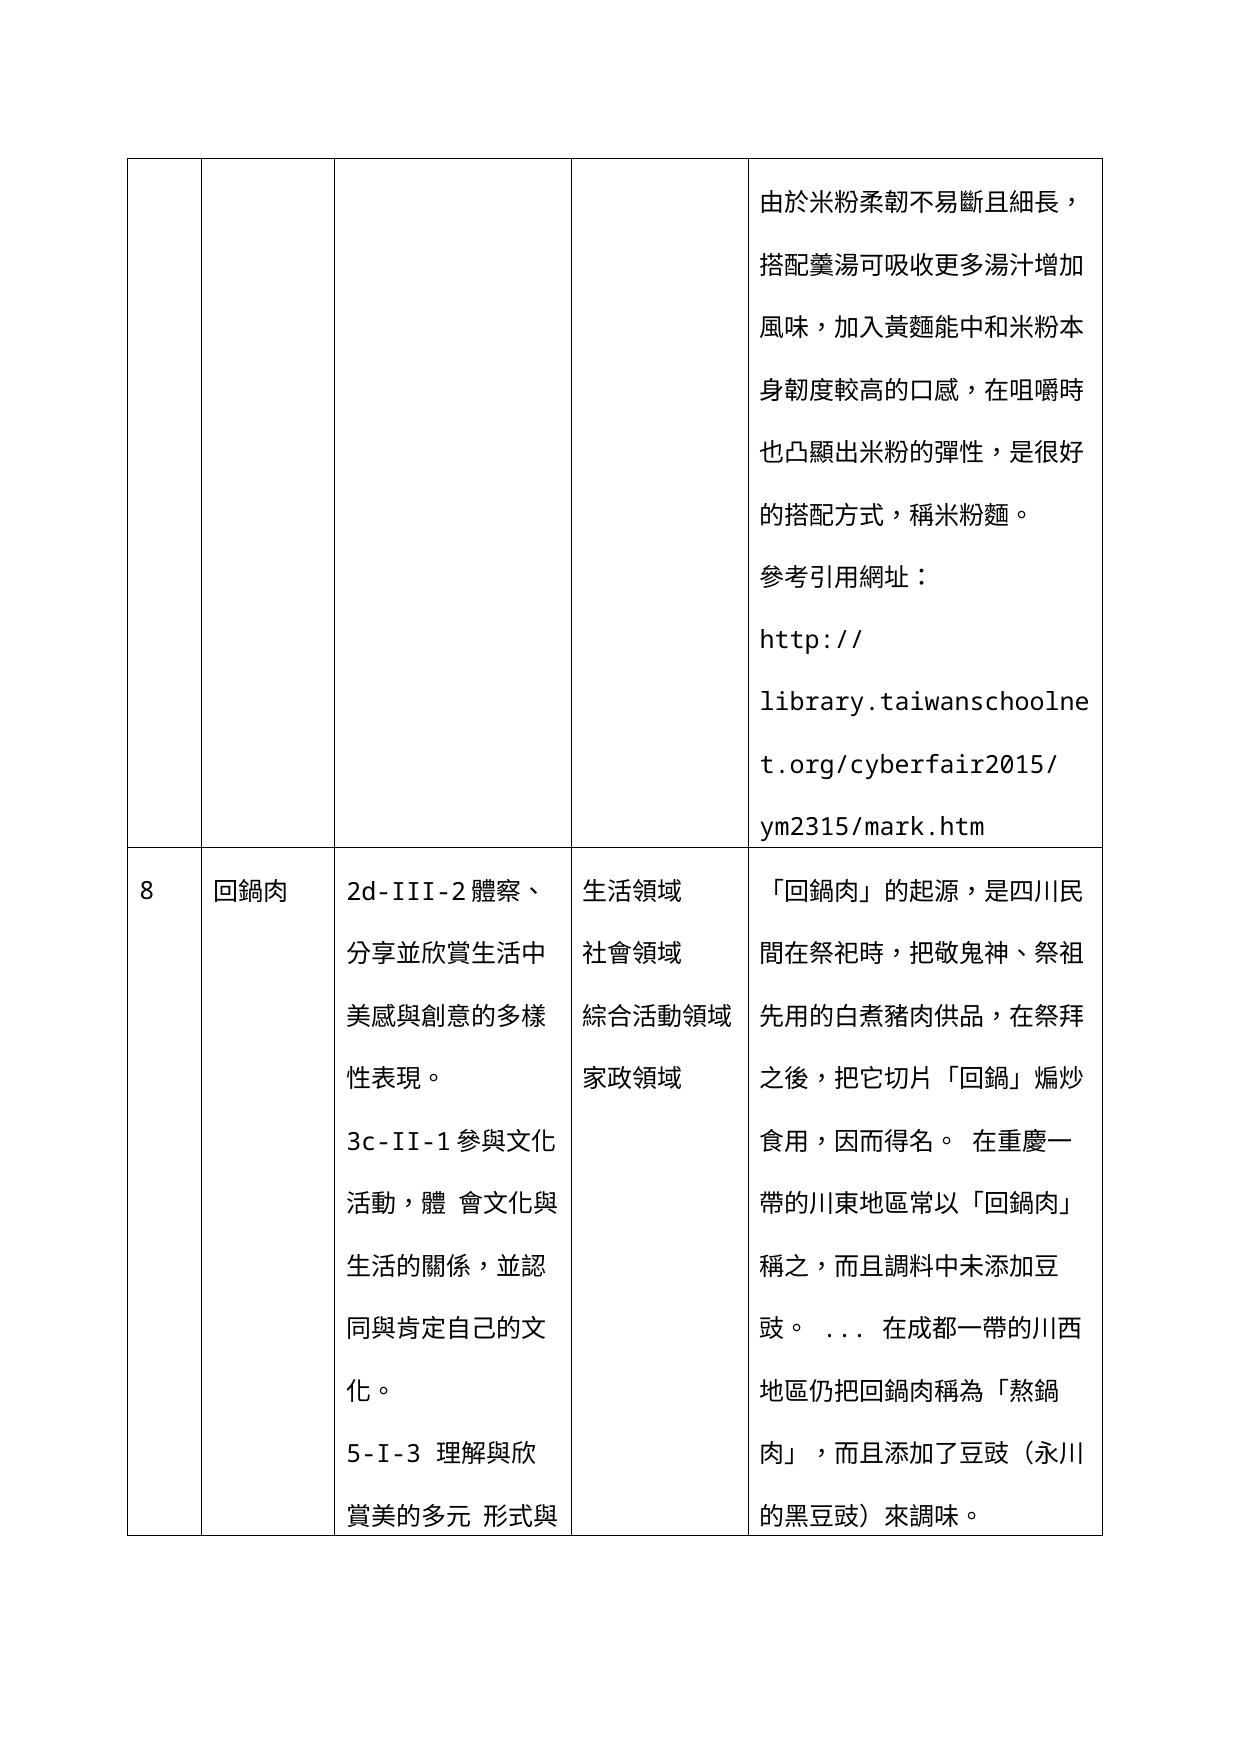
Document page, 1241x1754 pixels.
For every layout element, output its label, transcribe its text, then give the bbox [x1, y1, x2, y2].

table_cell 8 [128, 848, 201, 1535]
table_cell [572, 159, 748, 847]
table_cell [128, 159, 201, 847]
table_cell 生活領域 社會領域 綜合活動領域 家政領域 [572, 848, 748, 1535]
table_cell 回鍋肉 [202, 848, 334, 1535]
table_cell 2d-III-2體察、分享並欣賞生活中美感與創意的多樣性表現。 3c-II-1參與文化活動，體 會文化與生活的關係，並認同與肯定自己的文化。 5-I-3 理解與欣賞美的多元 形式與 [335, 848, 571, 1535]
table_cell [335, 159, 571, 847]
table_cell [202, 159, 334, 847]
table_cell 「回鍋肉」的起源，是四川民間在祭祀時，把敬鬼神、祭祖先用的白煮豬肉供品，在祭拜之後，把它切片「回鍋」煸炒食用，因而得名。 在重慶一帶的川東地區常以「回鍋肉」稱之，而且調料中未添加豆豉。 ... 在成都一帶的川西地區仍把回鍋肉稱為「熬鍋肉」，而且添加了豆豉（永川的黑豆豉）來調味。 [749, 848, 1102, 1535]
table_cell 由於米粉柔韌不易斷且細長，搭配羹湯可吸收更多湯汁增加風味，加入黃麵能中和米粉本身韌度較高的口感，在咀嚼時也凸顯出米粉的彈性，是很好的搭配方式，稱米粉麵。 參考引用網址： http://library.taiwanschoolnet.org/cyberfair2015/ym2315/mark.htm [749, 159, 1102, 847]
